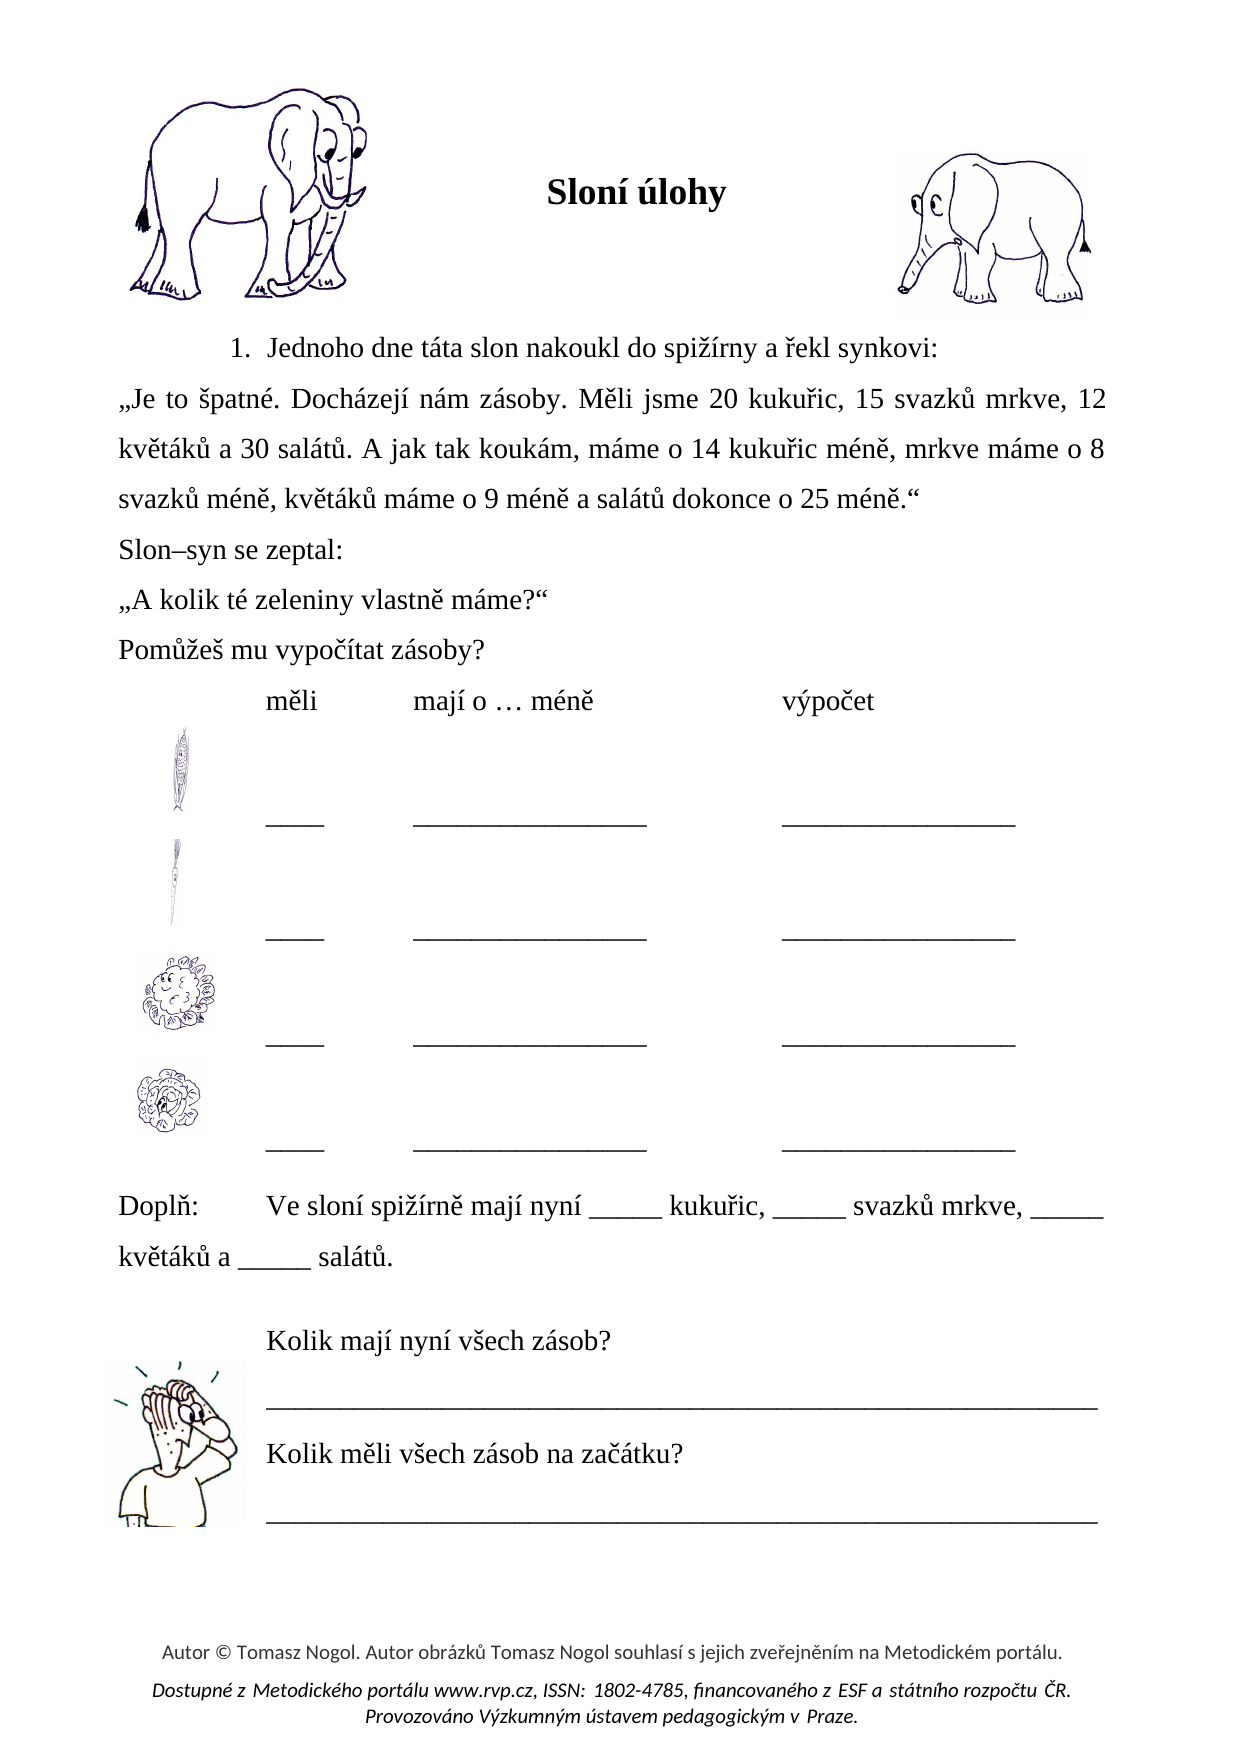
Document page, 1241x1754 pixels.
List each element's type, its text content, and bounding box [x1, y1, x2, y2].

text Slon–syn se zeptal: [118, 532, 1107, 565]
text Pomůžeš mu vypočítat zásoby? [118, 632, 1107, 666]
picture [171, 725, 191, 815]
picture [171, 839, 183, 929]
text „Je to špatné. Docházejí nám zásoby. Měli jsme 20 kukuřic, 15 svazků mrkve, 12 květáků a 30 salátů. A jak tak koukám, máme o 14 kukuřic méně, mrkve máme o 8 svazků méně, květáků máme o 9 méně a salátů dokonce o 25 méně.“ [118, 381, 1107, 515]
picture [891, 148, 1093, 318]
text měli mají o … méně výpočet [118, 683, 1107, 716]
picture [122, 71, 382, 321]
picture [103, 1355, 246, 1527]
text ____ ________________ ________________ [118, 1050, 1107, 1155]
text Kolik měli všech zásob na začátku? [247, 1437, 1107, 1470]
text ____ ________________ ________________ [118, 830, 1107, 944]
text Sloní úlohy [383, 169, 890, 212]
text ____ ________________ ________________ [118, 944, 1107, 1050]
picture [134, 1058, 208, 1140]
list Jednoho dne táta slon nakoukl do spižírny a řekl synkovi: [229, 331, 1107, 364]
text Doplň: Ve sloní spižírně mají nyní _____ kukuřic, _____ svazků mrkve, _____ květáků a _____ salátů. [118, 1188, 1107, 1272]
text „A kolik té zeleniny vlastně máme?“ [118, 582, 1107, 616]
text [1094, 169, 1107, 212]
text _________________________________________________________ [247, 1493, 1107, 1527]
text ____ ________________ ________________ [118, 716, 1107, 830]
text Kolik mají nyní všech zásob? [102, 1323, 1107, 1529]
text _________________________________________________________ [247, 1379, 1107, 1413]
picture [134, 952, 219, 1035]
